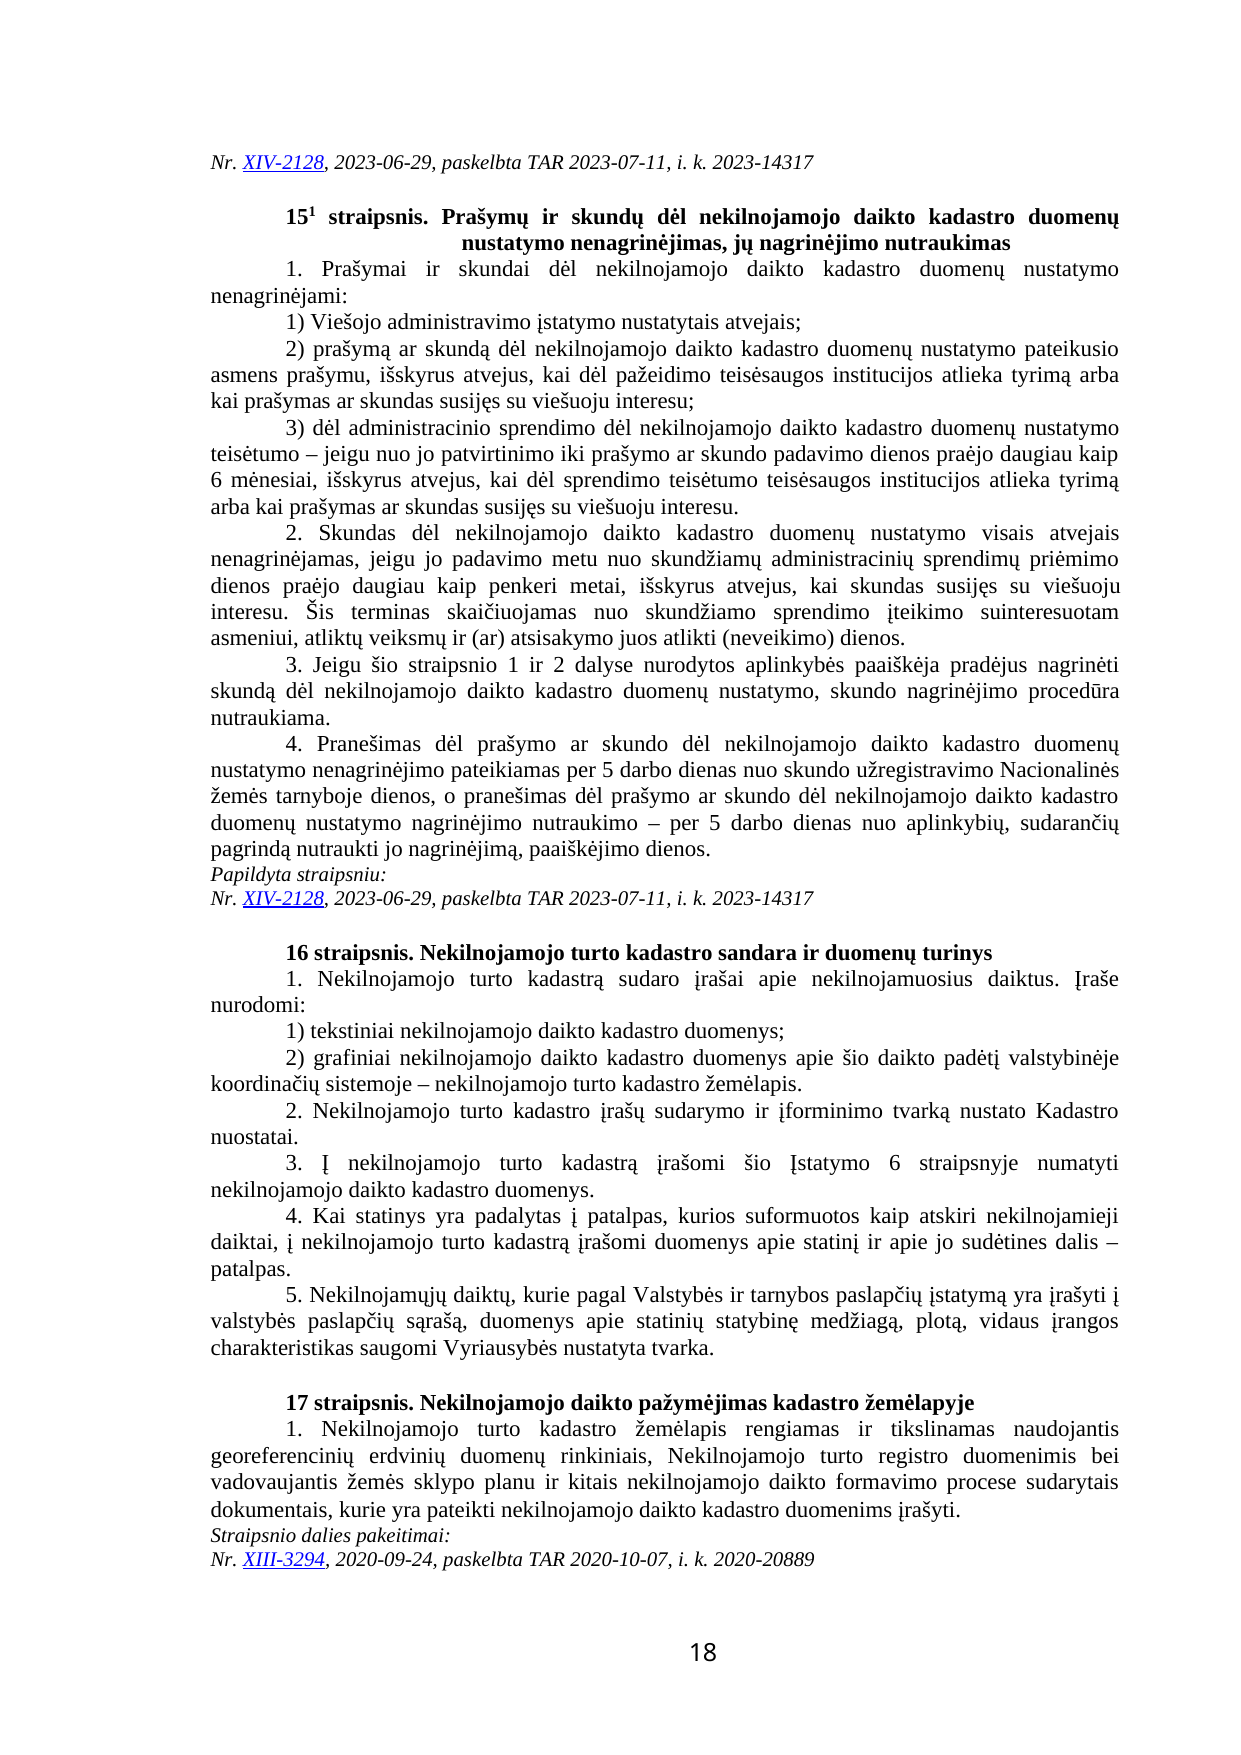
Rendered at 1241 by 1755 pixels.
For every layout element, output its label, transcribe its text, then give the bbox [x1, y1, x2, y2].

text 1. Prašymai ir skundai dėl nekilnojamojo daikto kadastro duomenų nustatymo nenagrinėjami: [210, 256, 1120, 308]
text Nr. XIV-2128, 2023-06-29, paskelbta TAR 2023-07-11, i. k. 2023-14317 [210, 150, 1120, 174]
text 2) grafiniai nekilnojamojo daikto kadastro duomenys apie šio daikto padėtį valstybinėje koordinačių sistemoje – nekilnojamojo turto kadastro žemėlapis. [210, 1044, 1120, 1097]
text Nr. XIII-3294, 2020-09-24, paskelbta TAR 2020-10-07, i. k. 2020-20889 [210, 1547, 1120, 1571]
text 1) tekstiniai nekilnojamojo daikto kadastro duomenys; [210, 1018, 1120, 1044]
text 17 straipsnis. Nekilnojamojo daikto pažymėjimas kadastro žemėlapyje [210, 1389, 1120, 1415]
text 2. Nekilnojamojo turto kadastro įrašų sudarymo ir įforminimo tvarką nustato Kadastro nuostatai. [210, 1097, 1120, 1149]
text 3. Į nekilnojamojo turto kadastrą įrašomi šio Įstatymo 6 straipsnyje numatyti nekilnojamojo daikto kadastro duomenys. [210, 1149, 1120, 1202]
text 5. Nekilnojamųjų daiktų, kurie pagal Valstybės ir tarnybos paslapčių įstatymą yra įrašyti į valstybės paslapčių sąrašą, duomenys apie statinių statybinę medžiagą, plotą, vidaus įrangos charakteristikas saugomi Vyriausybės nustatyta tvarka. [210, 1281, 1120, 1360]
text 2) prašymą ar skundą dėl nekilnojamojo daikto kadastro duomenų nustatymo pateikusio asmens prašymu, išskyrus atvejus, kai dėl pažeidimo teisėsaugos institucijos atlieka tyrimą arba kai prašymas ar skundas susijęs su viešuoju interesu; [210, 334, 1120, 414]
text 4. Pranešimas dėl prašymo ar skundo dėl nekilnojamojo daikto kadastro duomenų nustatymo nenagrinėjimo pateikiamas per 5 darbo dienas nuo skundo užregistravimo Nacionalinės žemės tarnyboje dienos, o pranešimas dėl prašymo ar skundo dėl nekilnojamojo daikto kadastro duomenų nustatymo nagrinėjimo nutraukimo – per 5 darbo dienas nuo aplinkybių, sudarančių pagrindą nutraukti jo nagrinėjimą, paaiškėjimo dienos. [210, 730, 1120, 862]
text 1. Nekilnojamojo turto kadastrą sudaro įrašai apie nekilnojamuosius daiktus. Įraše nurodomi: [210, 965, 1120, 1018]
text 4. Kai statinys yra padalytas į patalpas, kurios suformuotos kaip atskiri nekilnojamieji daiktai, į nekilnojamojo turto kadastrą įrašomi duomenys apie statinį ir apie jo sudėtines dalis – patalpas. [210, 1202, 1120, 1281]
text Straipsnio dalies pakeitimai: [210, 1523, 1120, 1547]
text Papildyta straipsniu: [210, 862, 1120, 886]
text 151 straipsnis. Prašymų ir skundų dėl nekilnojamojo daikto kadastro duomenų nustatymo nenagrinėjimas, jų nagrinėjimo nutraukimas [285, 203, 1120, 256]
text 1) Viešojo administravimo įstatymo nustatytais atvejais; [210, 308, 1120, 334]
text Nr. XIV-2128, 2023-06-29, paskelbta TAR 2023-07-11, i. k. 2023-14317 [210, 886, 1120, 910]
text 16 straipsnis. Nekilnojamojo turto kadastro sandara ir duomenų turinys [210, 938, 1120, 965]
text 3) dėl administracinio sprendimo dėl nekilnojamojo daikto kadastro duomenų nustatymo teisėtumo – jeigu nuo jo patvirtinimo iki prašymo ar skundo padavimo dienos praėjo daugiau kaip 6 mėnesiai, išskyrus atvejus, kai dėl sprendimo teisėtumo teisėsaugos institucijos atlieka tyrimą arba kai prašymas ar skundas susijęs su viešuoju interesu. [210, 414, 1120, 519]
text 2. Skundas dėl nekilnojamojo daikto kadastro duomenų nustatymo visais atvejais nenagrinėjamas, jeigu jo padavimo metu nuo skundžiamų administracinių sprendimų priėmimo dienos praėjo daugiau kaip penkeri metai, išskyrus atvejus, kai skundas susijęs su viešuoju interesu. Šis terminas skaičiuojamas nuo skundžiamo sprendimo įteikimo suinteresuotam asmeniui, atliktų veiksmų ir (ar) atsisakymo juos atlikti (neveikimo) dienos. [210, 519, 1120, 651]
text 3. Jeigu šio straipsnio 1 ir 2 dalyse nurodytos aplinkybės paaiškėja pradėjus nagrinėti skundą dėl nekilnojamojo daikto kadastro duomenų nustatymo, skundo nagrinėjimo procedūra nutraukiama. [210, 651, 1120, 730]
text 1. Nekilnojamojo turto kadastro žemėlapis rengiamas ir tikslinamas naudojantis georeferencinių erdvinių duomenų rinkiniais, Nekilnojamojo turto registro duomenimis bei vadovaujantis žemės sklypo planu ir kitais nekilnojamojo daikto formavimo procese sudarytais dokumentais, kurie yra pateikti nekilnojamojo daikto kadastro duomenims įrašyti. [210, 1415, 1120, 1523]
